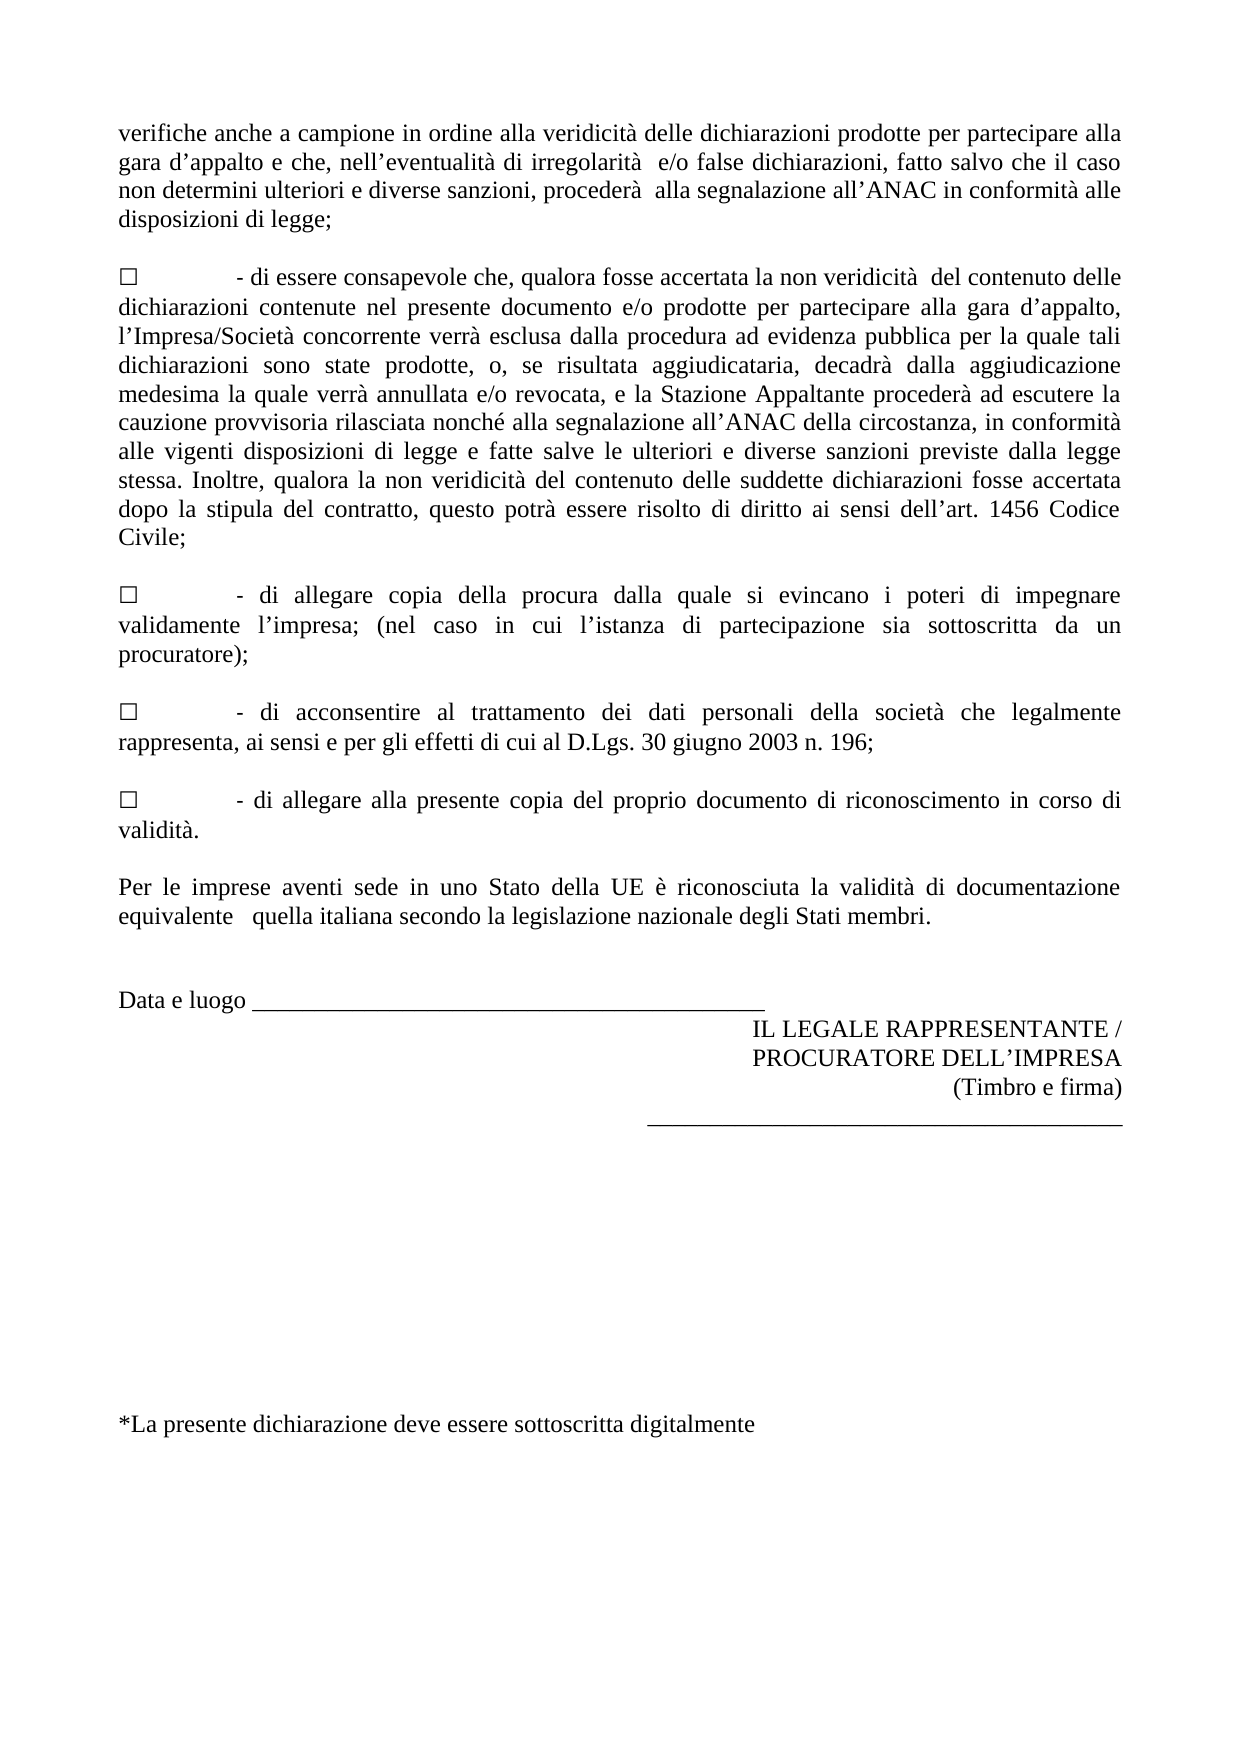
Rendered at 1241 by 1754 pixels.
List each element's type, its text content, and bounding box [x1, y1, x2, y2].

text ______________________________________ [118, 1101, 1122, 1129]
text ☐ - di acconsentire al trattamento dei dati personali della società che legalmente rappresenta, ai sensi e per gli effetti di cui al D.Lgs. 30 giugno 2003 n. 196; [118, 696, 1122, 756]
text Per le imprese aventi sede in uno Stato della UE è riconosciuta la validità di documentazione equivalente quella italiana secondo la legislazione nazionale degli Stati membri. [118, 872, 1122, 929]
text PROCURATORE DELL’IMPRESA [118, 1043, 1122, 1072]
text ☐ - di allegare copia della procura dalla quale si evincano i poteri di impegnare validamente l’impresa; (nel caso in cui l’istanza di partecipazione sia sottoscritta da un procuratore); [118, 579, 1122, 668]
text IL LEGALE RAPPRESENTANTE / [118, 1014, 1122, 1043]
text (Timbro e firma) [118, 1072, 1122, 1101]
text ☐ - di allegare alla presente copia del proprio documento di riconoscimento in corso di validità. [118, 784, 1122, 844]
text *La presente dichiarazione deve essere sottoscritta digitalmente [118, 1409, 1122, 1438]
text verifiche anche a campione in ordine alla veridicità delle dichiarazioni prodotte per partecipare alla gara d’appalto e che, nell’eventualità di irregolarità e/o false dichiarazioni, fatto salvo che il caso non determini ulteriori e diverse sanzioni, procederà alla segnalazione all’ANAC in conformità alle disposizioni di legge; [118, 118, 1122, 233]
text Data e luogo _________________________________________ [118, 986, 1122, 1014]
text ☐ - di essere consapevole che, qualora fosse accertata la non veridicità del contenuto delle dichiarazioni contenute nel presente documento e/o prodotte per partecipare alla gara d’appalto, l’Impresa/Società concorrente verrà esclusa dalla procedura ad evidenza pubblica per la quale tali dichiarazioni sono state prodotte, o, se risultata aggiudicataria, decadrà dalla aggiudicazione medesima la quale verrà annullata e/o revocata, e la Stazione Appaltante procederà ad escutere la cauzione provvisoria rilasciata nonché alla segnalazione all’ANAC della circostanza, in conformità alle vigenti disposizioni di legge e fatte salve le ulteriori e diverse sanzioni previste dalla legge stessa. Inoltre, qualora la non veridicità del contenuto delle suddette dichiarazioni fosse accertata dopo la stipula del contratto, questo potrà essere risolto di diritto ai sensi dell’art. 1456 Codice Civile; [118, 261, 1122, 551]
